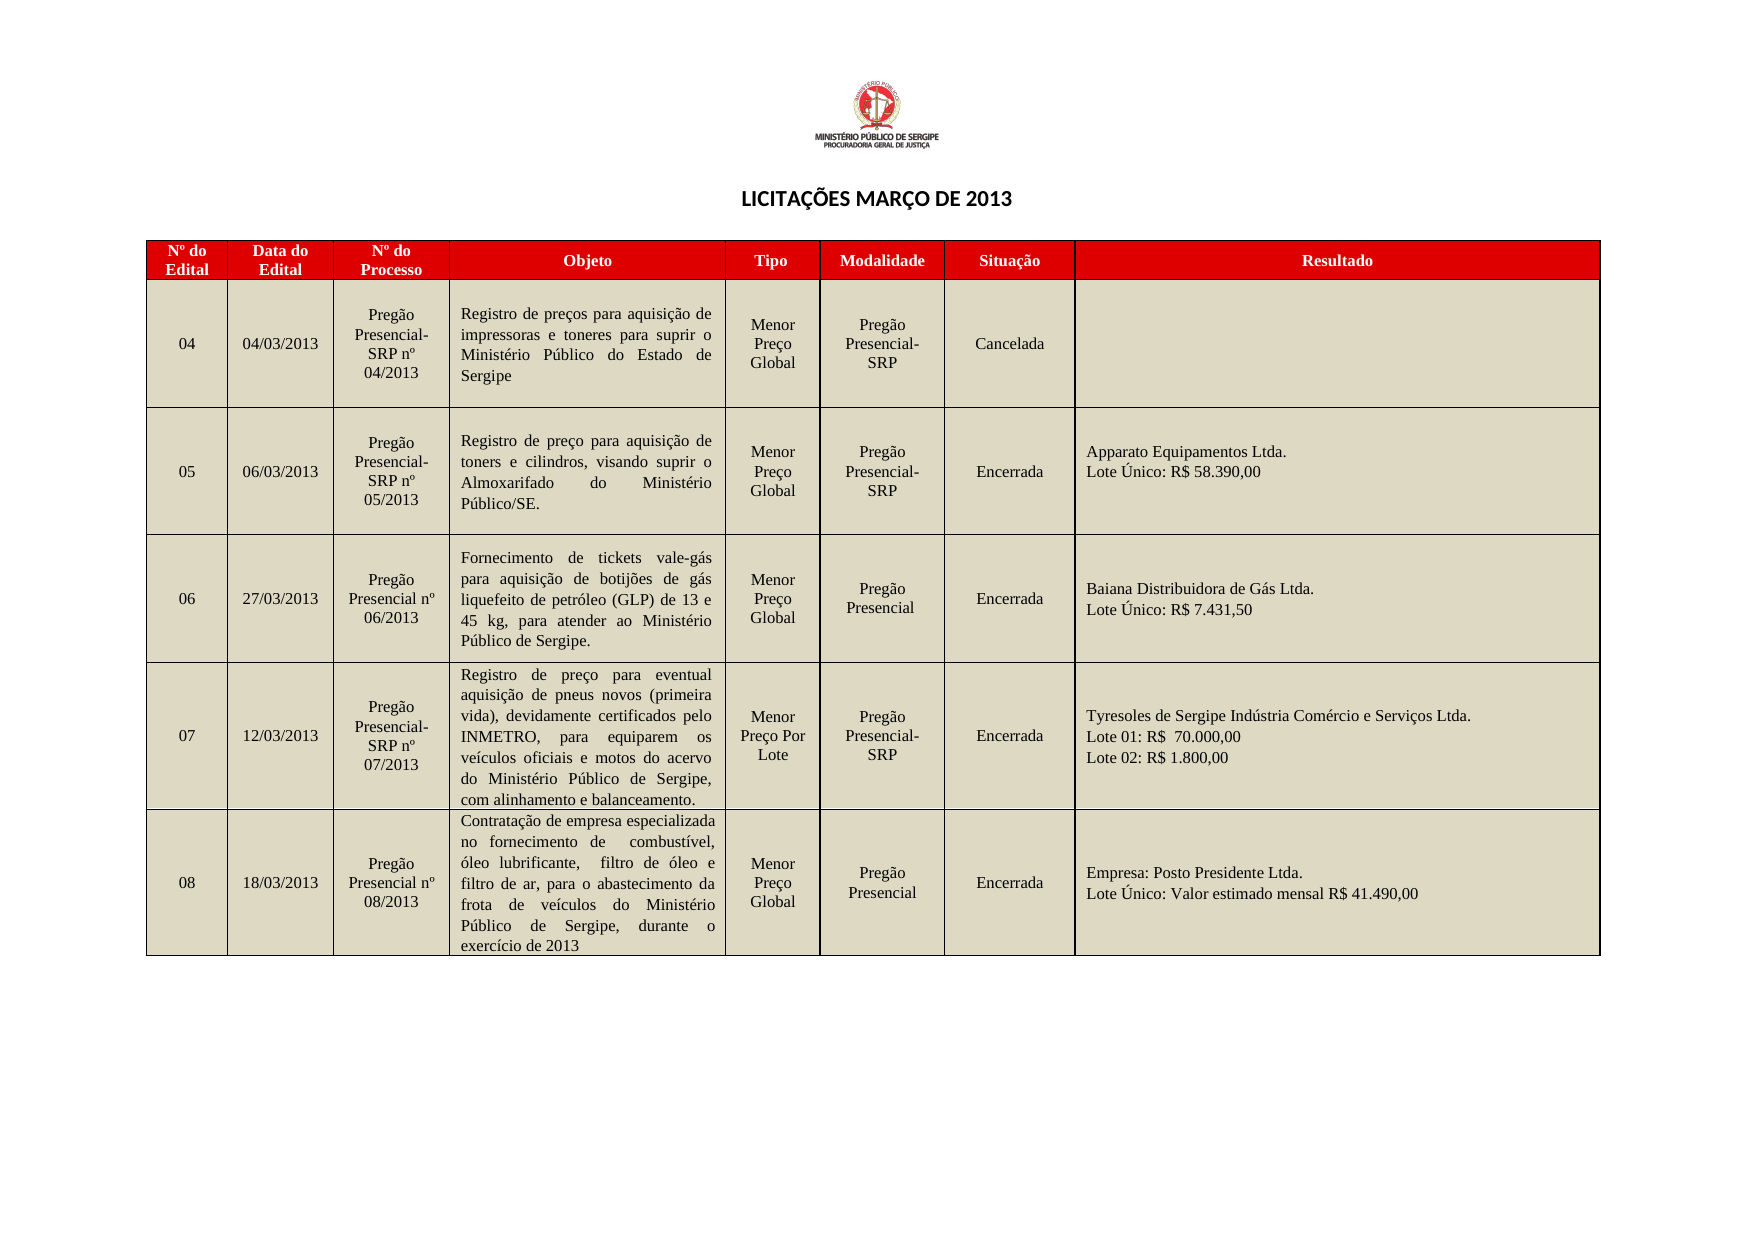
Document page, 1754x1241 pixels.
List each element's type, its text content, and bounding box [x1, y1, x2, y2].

table_cell Menor Preço Global [726, 408, 819, 534]
table_cell Fornecimento de tickets vale-gás para aquisição de botijões de gás liquefeito de petróleo (GLP) de 13 e 45 kg, para atender ao Ministério Público de Sergipe. [450, 535, 725, 662]
table_cell Menor Preço Por Lote [726, 663, 819, 808]
table_header Nº do Edital [147, 241, 227, 279]
table_cell Pregão Presencial-SRP nº 04/2013 [334, 280, 449, 407]
table_cell Menor Preço Global [726, 280, 819, 407]
table_cell Pregão Presencial nº 06/2013 [334, 535, 449, 662]
table_cell 27/03/2013 [228, 535, 333, 662]
table_cell 04/03/2013 [228, 280, 333, 407]
table_cell Tyresoles de Sergipe Indústria Comércio e Serviços Ltda. Lote 01: R$ 70.000,00 Lote 02: R$ 1.800,00 [1076, 663, 1599, 808]
table_cell 07 [147, 663, 227, 808]
table_header Situação [945, 241, 1074, 279]
table_header Tipo [726, 241, 819, 279]
table_cell Pregão Presencial- SRP [821, 408, 944, 534]
table_cell Pregão Presencial [821, 810, 944, 955]
table_cell 06 [147, 535, 227, 662]
table_cell Pregão Presencial nº 08/2013 [334, 810, 449, 955]
table_header Objeto [450, 241, 725, 279]
picture [815, 81, 939, 149]
table_cell Encerrada [945, 663, 1074, 808]
table_cell Pregão Presencial-SRP [821, 663, 944, 808]
table_header Nº do Processo [334, 241, 449, 279]
table_cell Registro de preços para aquisição de impressoras e toneres para suprir o Ministério Público do Estado de Sergipe [450, 280, 725, 407]
table_cell Pregão Presencial-SRP nº 07/2013 [334, 663, 449, 808]
table_cell Apparato Equipamentos Ltda. Lote Único: R$ 58.390,00 [1076, 408, 1599, 534]
table_cell Menor Preço Global [726, 535, 819, 662]
table_header Resultado [1076, 241, 1599, 279]
table_cell 05 [147, 408, 227, 534]
table_header Modalidade [821, 241, 944, 279]
table_cell 08 [147, 810, 227, 955]
table_cell Baiana Distribuidora de Gás Ltda. Lote Único: R$ 7.431,50 [1076, 535, 1599, 662]
table_cell Encerrada [945, 810, 1074, 955]
table_cell 06/03/2013 [228, 408, 333, 534]
table_cell Encerrada [945, 535, 1074, 662]
table_cell Menor Preço Global [726, 810, 819, 955]
table_cell 12/03/2013 [228, 663, 333, 808]
table_header Data do Edital [228, 241, 333, 279]
table_cell 18/03/2013 [228, 810, 333, 955]
table_cell Empresa: Posto Presidente Ltda. Lote Único: Valor estimado mensal R$ 41.490,00 [1076, 810, 1599, 955]
table_cell Contratação de empresa especializada no fornecimento de combustível, óleo lubrificante, filtro de óleo e filtro de ar, para o abastecimento da frota de veículos do Ministério Público de Sergipe, durante o exercício de 2013 [450, 810, 725, 955]
table_cell Cancelada [945, 280, 1074, 407]
table_cell Pregão Presencial-SRP [821, 280, 944, 407]
table_cell Pregão Presencial [821, 535, 944, 662]
table_cell Pregão Presencial-SRP nº 05/2013 [334, 408, 449, 534]
table_cell Registro de preço para aquisição de toners e cilindros, visando suprir o Almoxarifado do Ministério Público/SE. [450, 408, 725, 534]
table_cell 04 [147, 280, 227, 407]
table_cell Encerrada [945, 408, 1074, 534]
table_cell Registro de preço para eventual aquisição de pneus novos (primeira vida), devidamente certificados pelo INMETRO, para equiparem os veículos oficiais e motos do acervo do Ministério Público de Sergipe, com alinhamento e balanceamento. [450, 663, 725, 808]
table_cell [1076, 280, 1599, 407]
